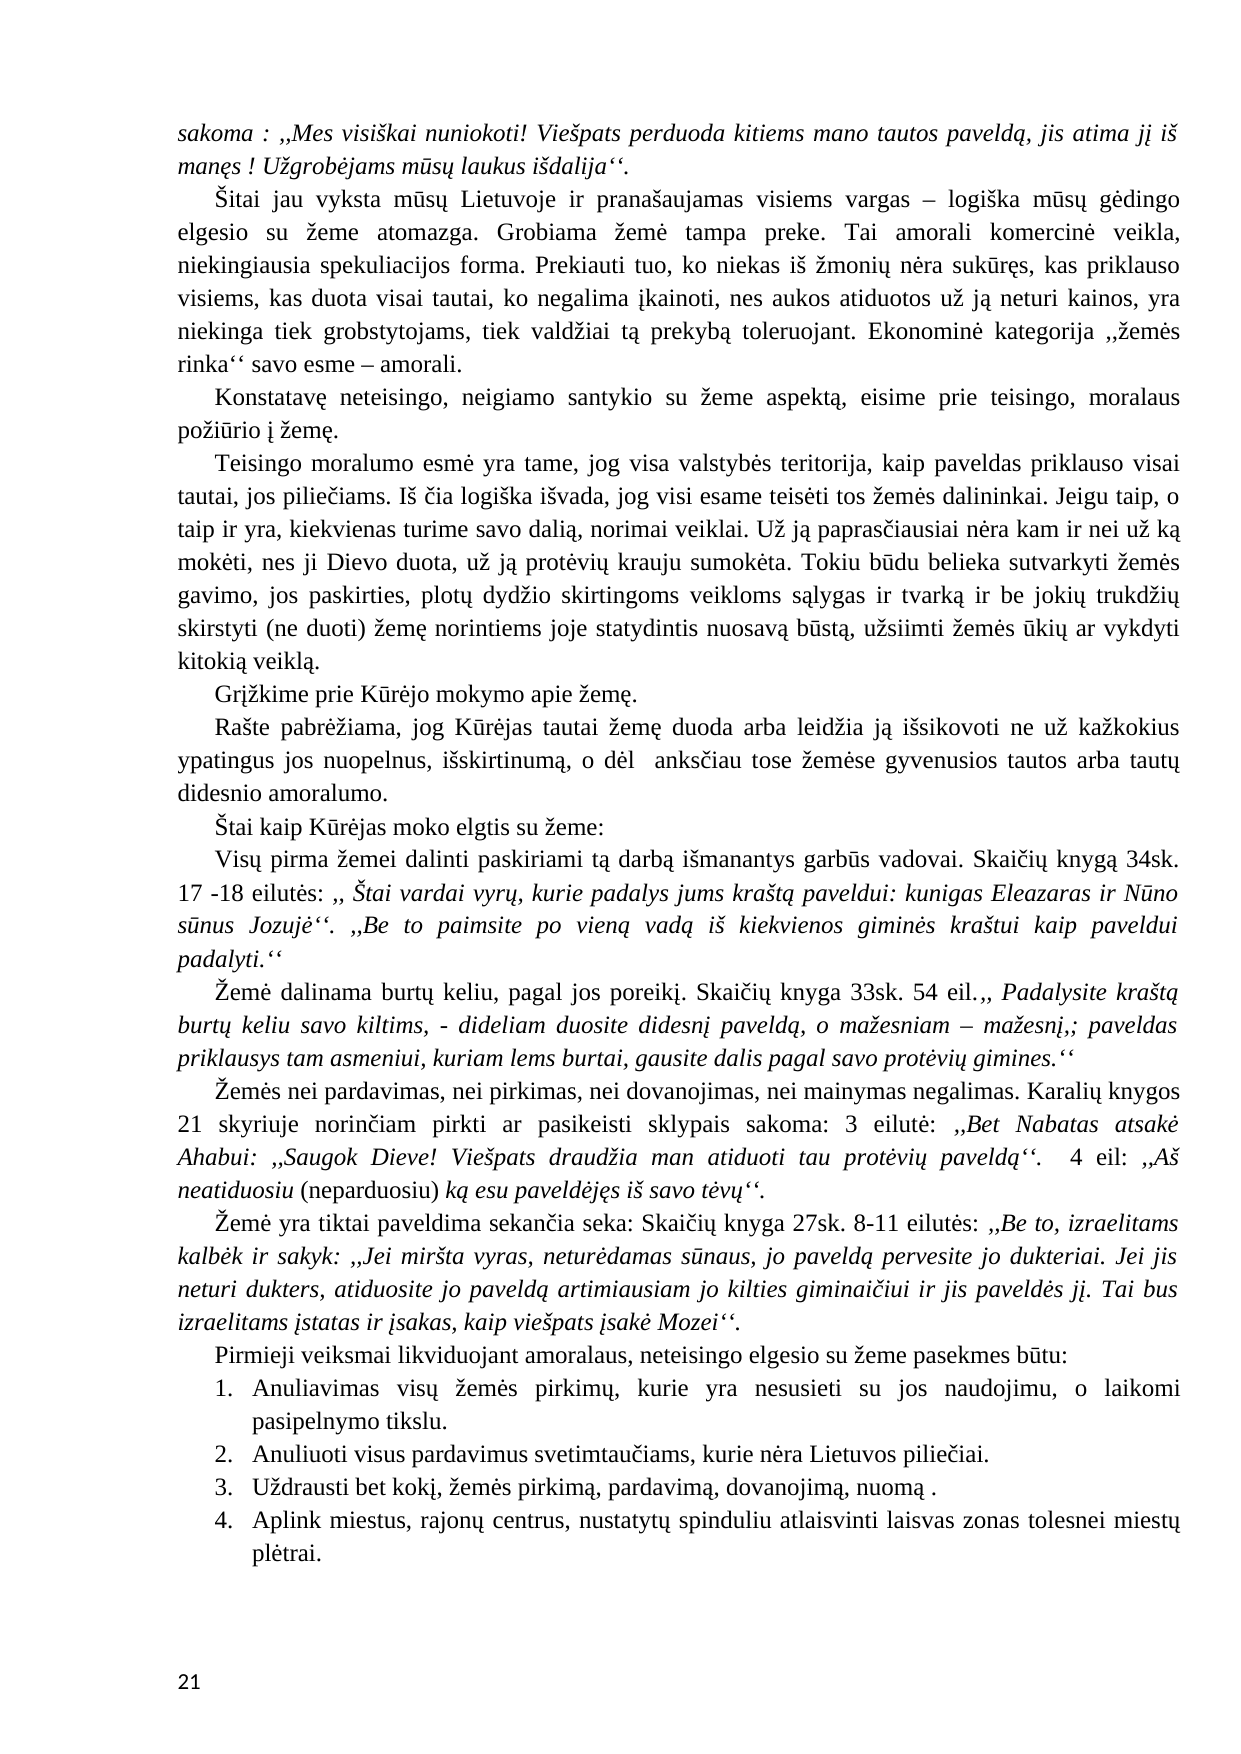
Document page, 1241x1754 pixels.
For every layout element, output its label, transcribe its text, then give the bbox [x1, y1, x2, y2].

text Teisingo moralumo esmė yra tame, jog visa valstybės teritorija, kaip paveldas priklauso visai tautai, jos piliečiams. Iš čia logiška išvada, jog visi esame teisėti tos žemės dalininkai. Jeigu taip, o taip ir yra, kiekvienas turime savo dalią, norimai veiklai. Už ją paprasčiausiai nėra kam ir nei už ką mokėti, nes ji Dievo duota, už ją protėvių krauju sumokėta. Tokiu būdu belieka sutvarkyti žemės gavimo, jos paskirties, plotų dydžio skirtingoms veikloms sąlygas ir tvarką ir be jokių trukdžių skirstyti (ne duoti) žemę norintiems joje statydintis nuosavą būstą, užsiimti žemės ūkių ar vykdyti kitokią veiklą. [177, 448, 1181, 675]
list Uždrausti bet kokį, žemės pirkimą, pardavimą, dovanojimą, nuomą . [214, 1472, 1181, 1501]
text Visų pirma žemei dalinti paskiriami tą darbą išmanantys garbūs vadovai. Skaičių knygą 34sk. 17 -18 eilutės: ,, Štai vardai vyrų, kurie padalys jums kraštą paveldui: kunigas Eleazaras ir Nūno sūnus Jozujė‘‘. ,,Be to paimsite po vieną vadą iš kiekvienos giminės kraštui kaip paveldui padalyti.‘‘ [177, 844, 1181, 972]
text sakoma : ,,Mes visiškai nuniokoti! Viešpats perduoda kitiems mano tautos paveldą, jis atima jį iš manęs ! Užgrobėjams mūsų laukus išdalija‘‘. [177, 118, 1181, 180]
text Žemės nei pardavimas, nei pirkimas, nei dovanojimas, nei mainymas negalimas. Karalių knygos 21 skyriuje norinčiam pirkti ar pasikeisti sklypais sakoma: 3 eilutė: ,,Bet Nabatas atsakė Ahabui: ,,Saugok Dieve! Viešpats draudžia man atiduoti tau protėvių paveldą‘‘. 4 eil: ,,Aš neatiduosiu (neparduosiu) ką esu paveldėjęs iš savo tėvų‘‘. [177, 1076, 1181, 1203]
text Šitai jau vyksta mūsų Lietuvoje ir pranašaujamas visiems vargas – logiška mūsų gėdingo elgesio su žeme atomazga. Grobiama žemė tampa preke. Tai amorali komercinė veikla, niekingiausia spekuliacijos forma. Prekiauti tuo, ko niekas iš žmonių nėra sukūręs, kas priklauso visiems, kas duota visai tautai, ko negalima įkainoti, nes aukos atiduotos už ją neturi kainos, yra niekinga tiek grobstytojams, tiek valdžiai tą prekybą toleruojant. Ekonominė kategorija ,,žemės rinka‘‘ savo esme – amorali. [177, 184, 1181, 378]
text Pirmieji veiksmai likviduojant amoralaus, neteisingo elgesio su žeme pasekmes būtu: [177, 1340, 1181, 1369]
text Štai kaip Kūrėjas moko elgtis su žeme: [177, 812, 1181, 840]
list Anuliavimas visų žemės pirkimų, kurie yra nesusieti su jos naudojimu, o laikomi pasipelnymo tikslu. [214, 1373, 1181, 1435]
text Žemė dalinama burtų keliu, pagal jos poreikį. Skaičių knyga 33sk. 54 eil.,, Padalysite kraštą burtų keliu savo kiltims, - dideliam duosite didesnį paveldą, o mažesniam – mažesnį,; paveldas priklausys tam asmeniui, kuriam lems burtai, gausite dalis pagal savo protėvių gimines.‘‘ [177, 977, 1181, 1071]
text Grįžkime prie Kūrėjo mokymo apie žemę. [177, 679, 1181, 708]
list Anuliuoti visus pardavimus svetimtaučiams, kurie nėra Lietuvos piliečiai. [214, 1439, 1181, 1468]
text Konstatavę neteisingo, neigiamo santykio su žeme aspektą, eisime prie teisingo, moralaus požiūrio į žemę. [177, 382, 1181, 444]
list Aplink miestus, rajonų centrus, nustatytų spinduliu atlaisvinti laisvas zonas tolesnei miestų plėtrai. [214, 1505, 1181, 1567]
text Žemė yra tiktai paveldima sekančia seka: Skaičių knyga 27sk. 8-11 eilutės: ,,Be to, izraelitams kalbėk ir sakyk: ,,Jei miršta vyras, neturėdamas sūnaus, jo paveldą pervesite jo dukteriai. Jei jis neturi dukters, atiduosite jo paveldą artimiausiam jo kilties giminaičiui ir jis paveldės jį. Tai bus izraelitams įstatas ir įsakas, kaip viešpats įsakė Mozei‘‘. [177, 1208, 1181, 1336]
text Rašte pabrėžiama, jog Kūrėjas tautai žemę duoda arba leidžia ją išsikovoti ne už kažkokius ypatingus jos nuopelnus, išskirtinumą, o dėl anksčiau tose žemėse gyvenusios tautos arba tautų didesnio amoralumo. [177, 712, 1181, 807]
